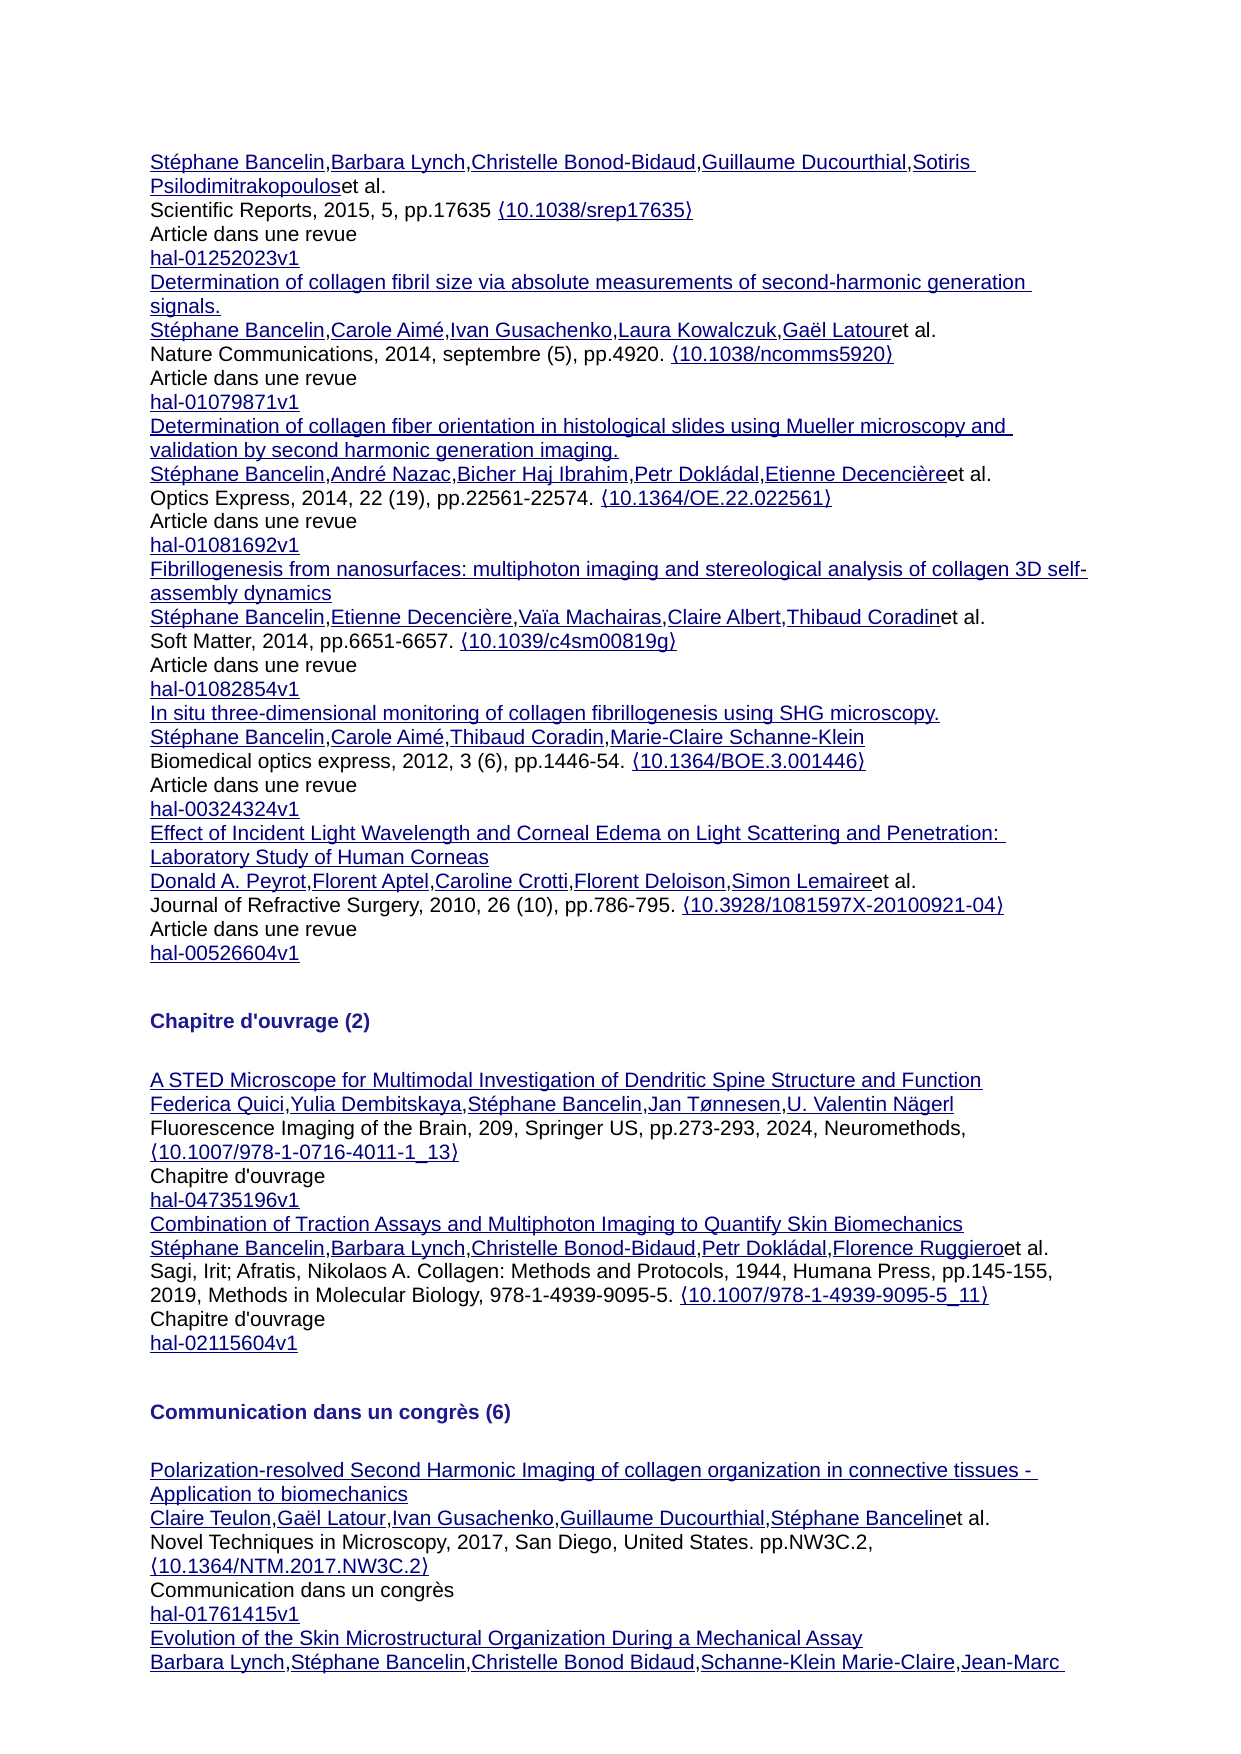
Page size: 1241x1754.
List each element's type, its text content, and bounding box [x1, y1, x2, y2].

subtitle Chapitre d'ouvrage (2) [150, 1009, 1090, 1033]
table_cell In situ three-dimensional monitoring of collagen fibrillogenesis using SHG microscopy. Stéphane Bancelin,Carole Aimé,Thibaud Coradin,Marie-Claire Schanne-Klein Biomedical optics express, 2012, 3 (6), pp.1446-54. ⟨10.1364/BOE.3.001446⟩ Article dans une revue hal-00324324v1 [150, 701, 1090, 821]
table_cell Effect of Incident Light Wavelength and Corneal Edema on Light Scattering and Penetration: Laboratory Study of Human Corneas Donald A. Peyrot,Florent Aptel,Caroline Crotti,Florent Deloison,Simon Lemaireet al. Journal of Refractive Surgery, 2010, 26 (10), pp.786-795. ⟨10.3928/1081597X-20100921-04⟩ Article dans une revue hal-00526604v1 [150, 821, 1090, 964]
table_header Polarization-resolved Second Harmonic Imaging of collagen organization in connective tissues - Application to biomechanics Claire Teulon,Gaël Latour,Ivan Gusachenko,Guillaume Ducourthial,Stéphane Bancelinet al. Novel Techniques in Microscopy, 2017, San Diego, United States. pp.NW3C.2, ⟨10.1364/NTM.2017.NW3C.2⟩ Communication dans un congrès hal-01761415v1 [150, 1458, 1090, 1626]
table_cell Fibrillogenesis from nanosurfaces: multiphoton imaging and stereological analysis of collagen 3D self-assembly dynamics Stéphane Bancelin,Etienne Decencière,Vaïa Machairas,Claire Albert,Thibaud Coradinet al. Soft Matter, 2014, pp.6651-6657. ⟨10.1039/c4sm00819g⟩ Article dans une revue hal-01082854v1 [150, 557, 1090, 701]
table_cell Stéphane Bancelin,Barbara Lynch,Christelle Bonod-Bidaud,Guillaume Ducourthial,Sotiris Psilodimitrakopouloset al. Scientific Reports, 2015, 5, pp.17635 ⟨10.1038/srep17635⟩ Article dans une revue hal-01252023v1 [150, 150, 1090, 270]
table_cell Determination of collagen fiber orientation in histological slides using Mueller microscopy and validation by second harmonic generation imaging. Stéphane Bancelin,André Nazac,Bicher Haj Ibrahim,Petr Dokládal,Etienne Decencièreet al. Optics Express, 2014, 22 (19), pp.22561-22574. ⟨10.1364/OE.22.022561⟩ Article dans une revue hal-01081692v1 [150, 414, 1090, 557]
table_header A STED Microscope for Multimodal Investigation of Dendritic Spine Structure and Function Federica Quici,Yulia Dembitskaya,Stéphane Bancelin,Jan Tønnesen,U. Valentin Nägerl Fluorescence Imaging of the Brain, 209, Springer US, pp.273-293, 2024, Neuromethods, ⟨10.1007/978-1-0716-4011-1_13⟩ Chapitre d'ouvrage hal-04735196v1 [150, 1068, 1090, 1211]
table_cell Evolution of the Skin Microstructural Organization During a Mechanical Assay Barbara Lynch,Stéphane Bancelin,Christelle Bonod Bidaud,Schanne-Klein Marie-Claire,Jean-Marc [150, 1626, 1090, 1674]
subtitle Communication dans un congrès (6) [150, 1400, 1090, 1424]
table_cell Determination of collagen fibril size via absolute measurements of second-harmonic generation signals. Stéphane Bancelin,Carole Aimé,Ivan Gusachenko,Laura Kowalczuk,Gaël Latouret al. Nature Communications, 2014, septembre (5), pp.4920. ⟨10.1038/ncomms5920⟩ Article dans une revue hal-01079871v1 [150, 270, 1090, 413]
table_cell Combination of Traction Assays and Multiphoton Imaging to Quantify Skin Biomechanics Stéphane Bancelin,Barbara Lynch,Christelle Bonod-Bidaud,Petr Dokládal,Florence Ruggieroet al. Sagi, Irit; Afratis, Nikolaos A. Collagen: Methods and Protocols, 1944, Humana Press, pp.145-155, 2019, Methods in Molecular Biology, 978-1-4939-9095-5. ⟨10.1007/978-1-4939-9095-5_11⟩ Chapitre d'ouvrage hal-02115604v1 [150, 1211, 1090, 1355]
